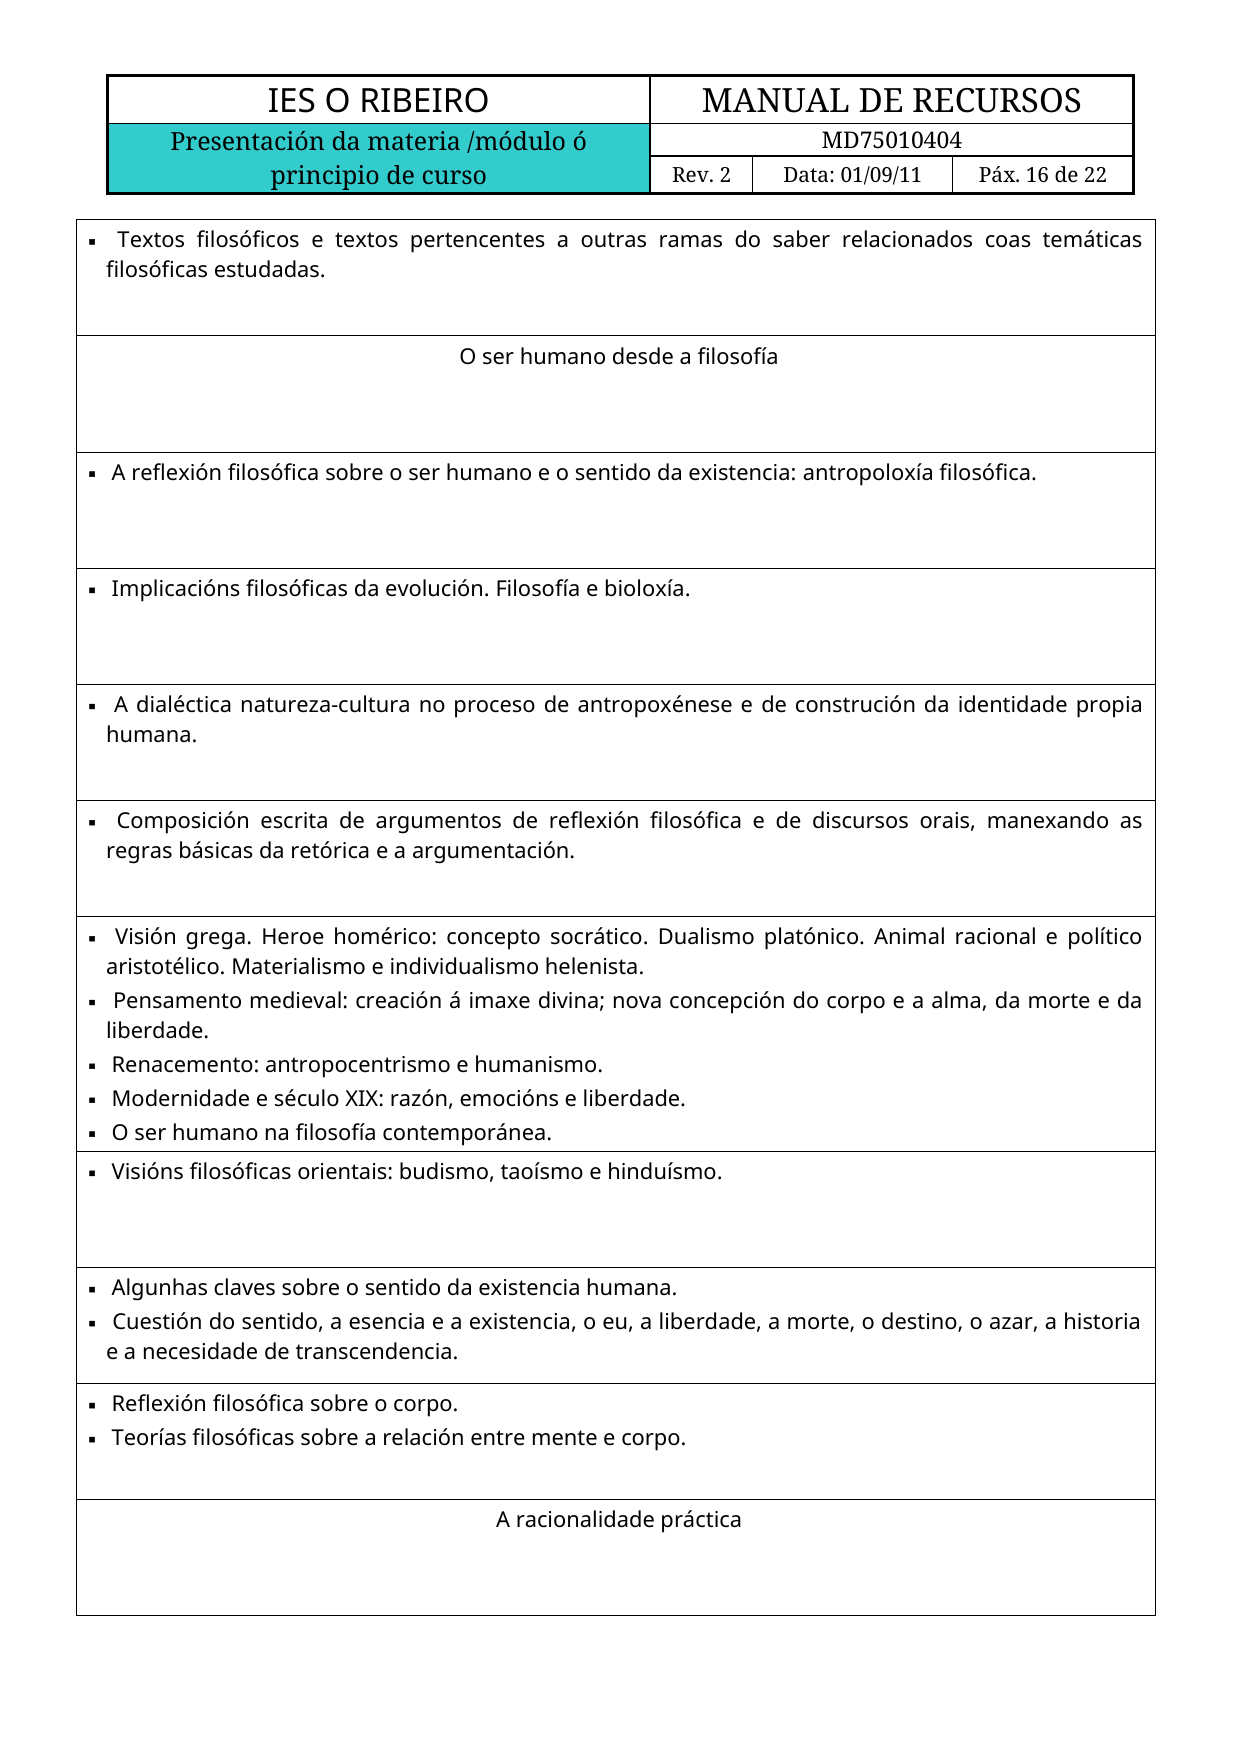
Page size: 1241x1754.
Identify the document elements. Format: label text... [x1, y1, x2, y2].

table_cell Visións filosóficas orientais: budismo, taoísmo e hinduísmo. [77, 1152, 1155, 1267]
table_cell Reflexión filosófica sobre o corpo. Teorías filosóficas sobre a relación entre mente e corpo. [77, 1384, 1155, 1499]
table_cell Visión grega. Heroe homérico: concepto socrático. Dualismo platónico. Animal racional e político aristotélico. Materialismo e individualismo helenista. Pensamento medieval: creación á imaxe divina; nova concepción do corpo e a alma, da morte e da liberdade. Renacemento: antropocentrismo e humanismo. Modernidade e século XIX: razón, emocións e liberdade. O ser humano na filosofía contemporánea. [77, 917, 1155, 1151]
table_cell A reflexión filosófica sobre o ser humano e o sentido da existencia: antropoloxía filosófica. [77, 453, 1155, 568]
table_cell Textos filosóficos e textos pertencentes a outras ramas do saber relacionados coas temáticas filosóficas estudadas. [77, 220, 1155, 335]
table_cell Algunhas claves sobre o sentido da existencia humana. Cuestión do sentido, a esencia e a existencia, o eu, a liberdade, a morte, o destino, o azar, a historia e a necesidade de transcendencia. [77, 1268, 1155, 1383]
table_cell O ser humano desde a filosofía [77, 336, 1155, 452]
table_cell Implicacións filosóficas da evolución. Filosofía e bioloxía. [77, 569, 1155, 684]
table_cell A dialéctica natureza-cultura no proceso de antropoxénese e de construción da identidade propia humana. [77, 685, 1155, 800]
table_cell A racionalidade práctica [77, 1500, 1155, 1615]
table_cell Composición escrita de argumentos de reflexión filosófica e de discursos orais, manexando as regras básicas da retórica e a argumentación. [77, 801, 1155, 916]
